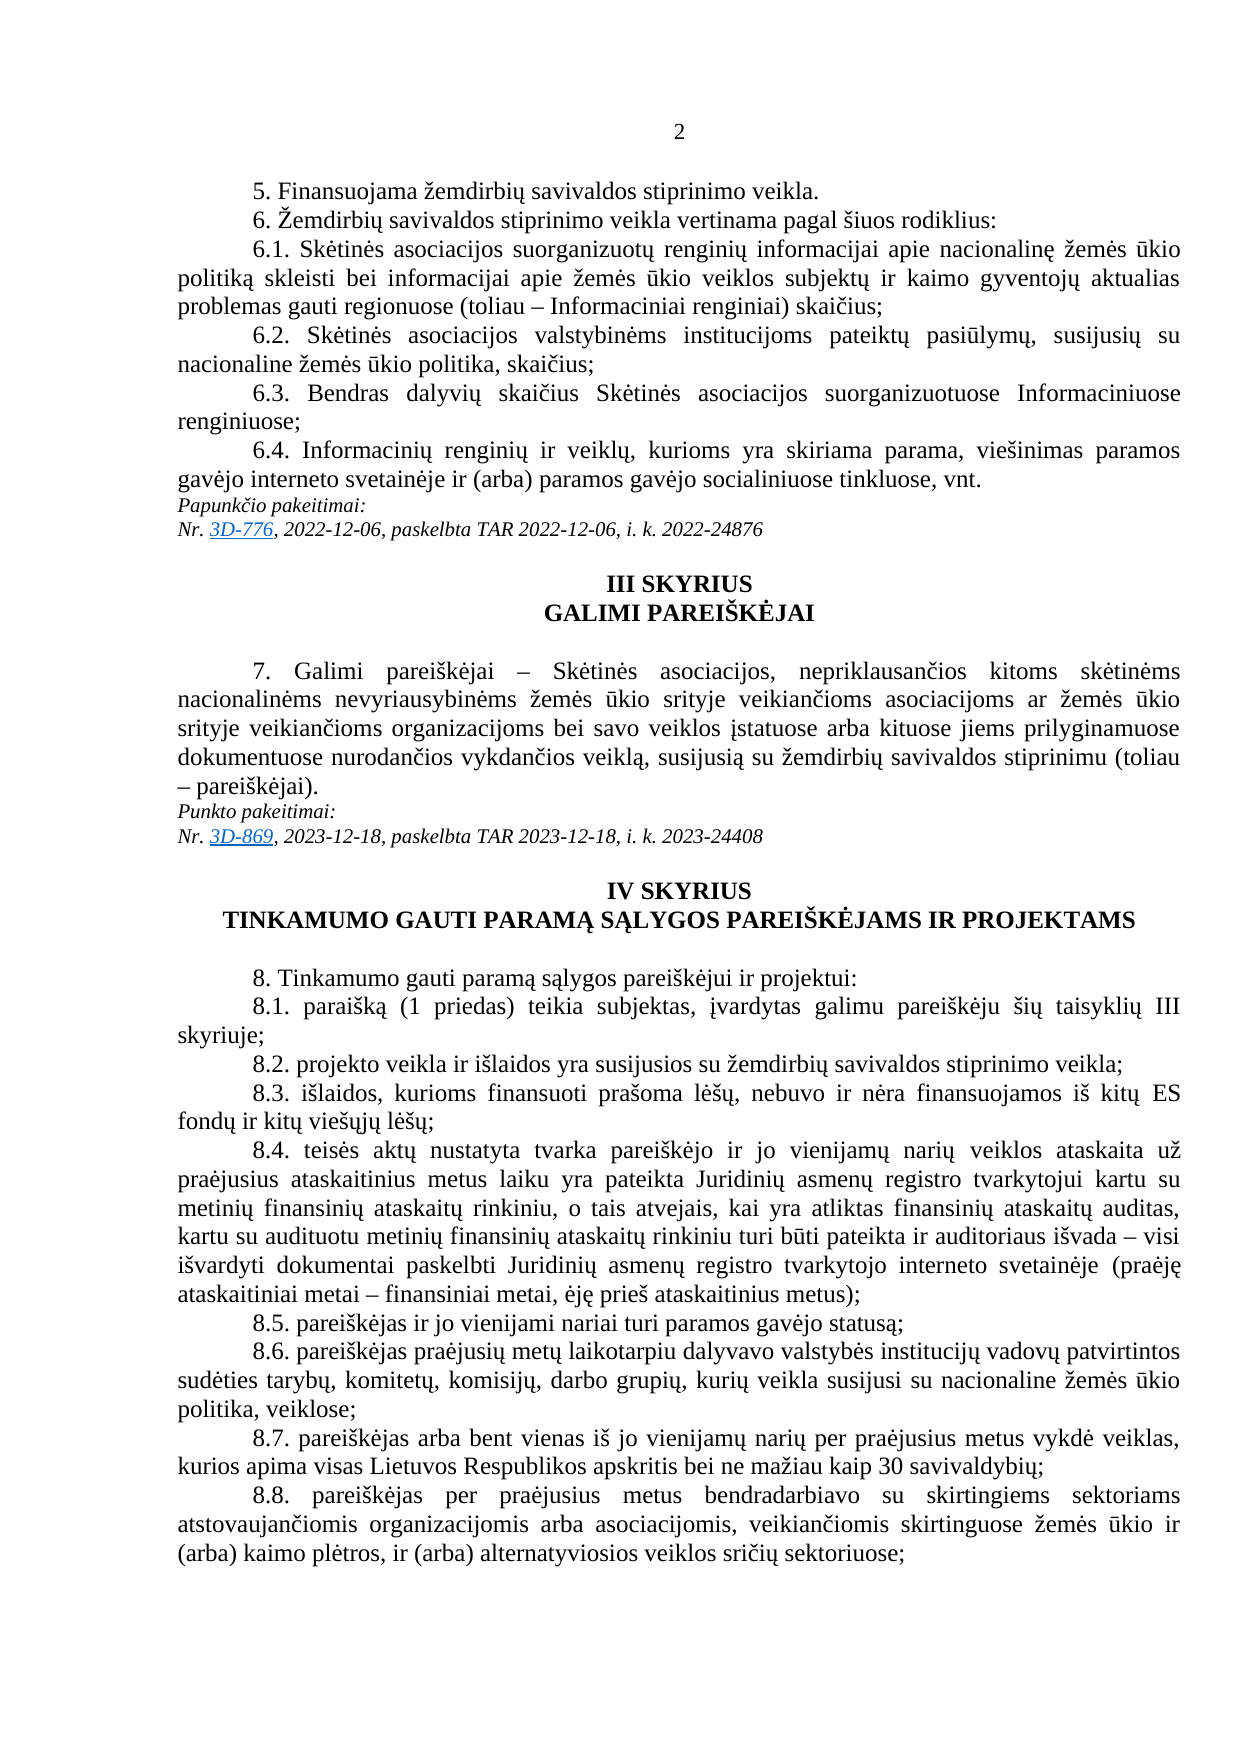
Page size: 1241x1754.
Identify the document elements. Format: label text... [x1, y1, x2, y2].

text 6.1. Skėtinės asociacijos suorganizuotų renginių informacijai apie nacionalinę žemės ūkio politiką skleisti bei informacijai apie žemės ūkio veiklos subjektų ir kaimo gyventojų aktualias problemas gauti regionuose (toliau – Informaciniai renginiai) skaičius; [177, 234, 1181, 320]
text Papunkčio pakeitimai: [177, 493, 1181, 517]
text III SKYRIUS [177, 569, 1181, 598]
text 8.1. paraišką (1 priedas) teikia subjektas, įvardytas galimu pareiškėju šių taisyklių III skyriuje; [177, 991, 1181, 1049]
text 7. Galimi pareiškėjai – Skėtinės asociacijos, nepriklausančios kitoms skėtinėms nacionalinėms nevyriausybinėms žemės ūkio srityje veikiančioms asociacijoms ar žemės ūkio srityje veikiančioms organizacijoms bei savo veiklos įstatuose arba kituose jiems prilyginamuose dokumentuose nurodančios vykdančios veiklą, susijusią su žemdirbių savivaldos stiprinimu (toliau – pareiškėjai). [177, 656, 1181, 799]
text 8.7. pareiškėjas arba bent vienas iš jo vienijamų narių per praėjusius metus vykdė veiklas, kurios apima visas Lietuvos Respublikos apskritis bei ne mažiau kaip 30 savivaldybių; [177, 1423, 1181, 1480]
text 8.2. projekto veikla ir išlaidos yra susijusios su žemdirbių savivaldos stiprinimo veikla; [177, 1049, 1181, 1078]
text IV SKYRIUS [177, 876, 1181, 905]
text 8. Tinkamumo gauti paramą sąlygos pareiškėjui ir projektui: [177, 963, 1181, 991]
text 6.3. Bendras dalyvių skaičius Skėtinės asociacijos suorganizuotuose Informaciniuose renginiuose; [177, 378, 1181, 435]
text 6.2. Skėtinės asociacijos valstybinėms institucijoms pateiktų pasiūlymų, susijusių su nacionaline žemės ūkio politika, skaičius; [177, 320, 1181, 378]
text 8.5. pareiškėjas ir jo vienijami nariai turi paramos gavėjo statusą; [177, 1308, 1181, 1336]
text Nr. 3D-869, 2023-12-18, paskelbta TAR 2023-12-18, i. k. 2023-24408 [177, 823, 1181, 848]
text 8.8. pareiškėjas per praėjusius metus bendradarbiavo su skirtingiems sektoriams atstovaujančiomis organizacijomis arba asociacijomis, veikiančiomis skirtinguose žemės ūkio ir (arba) kaimo plėtros, ir (arba) alternatyviosios veiklos sričių sektoriuose; [177, 1480, 1181, 1566]
text GALIMI PAREIŠKĖJAI [177, 598, 1181, 627]
text Punkto pakeitimai: [177, 799, 1181, 823]
text Nr. 3D-776, 2022-12-06, paskelbta TAR 2022-12-06, i. k. 2022-24876 [177, 517, 1181, 541]
text 6. Žemdirbių savivaldos stiprinimo veikla vertinama pagal šiuos rodiklius: [177, 205, 1181, 234]
text 8.4. teisės aktų nustatyta tvarka pareiškėjo ir jo vienijamų narių veiklos ataskaita už praėjusius ataskaitinius metus laiku yra pateikta Juridinių asmenų registro tvarkytojui kartu su metinių finansinių ataskaitų rinkiniu, o tais atvejais, kai yra atliktas finansinių ataskaitų auditas, kartu su audituotu metinių finansinių ataskaitų rinkiniu turi būti pateikta ir auditoriaus išvada – visi išvardyti dokumentai paskelbti Juridinių asmenų registro tvarkytojo interneto svetainėje (praėję ataskaitiniai metai – finansiniai metai, ėję prieš ataskaitinius metus); [177, 1135, 1181, 1308]
text 6.4. Informacinių renginių ir veiklų, kurioms yra skiriama parama, viešinimas paramos gavėjo interneto svetainėje ir (arba) paramos gavėjo socialiniuose tinkluose, vnt. [177, 435, 1181, 493]
text TINKAMUMO GAUTI PARAMĄ SĄLYGOS PAREIŠKĖJAMS IR PROJEKTAMS [177, 905, 1181, 934]
text 8.6. pareiškėjas praėjusių metų laikotarpiu dalyvavo valstybės institucijų vadovų patvirtintos sudėties tarybų, komitetų, komisijų, darbo grupių, kurių veikla susijusi su nacionaline žemės ūkio politika, veiklose; [177, 1336, 1181, 1423]
text 5. Finansuojama žemdirbių savivaldos stiprinimo veikla. [177, 176, 1181, 205]
text 8.3. išlaidos, kurioms finansuoti prašoma lėšų, nebuvo ir nėra finansuojamos iš kitų ES fondų ir kitų viešųjų lėšų; [177, 1078, 1181, 1135]
